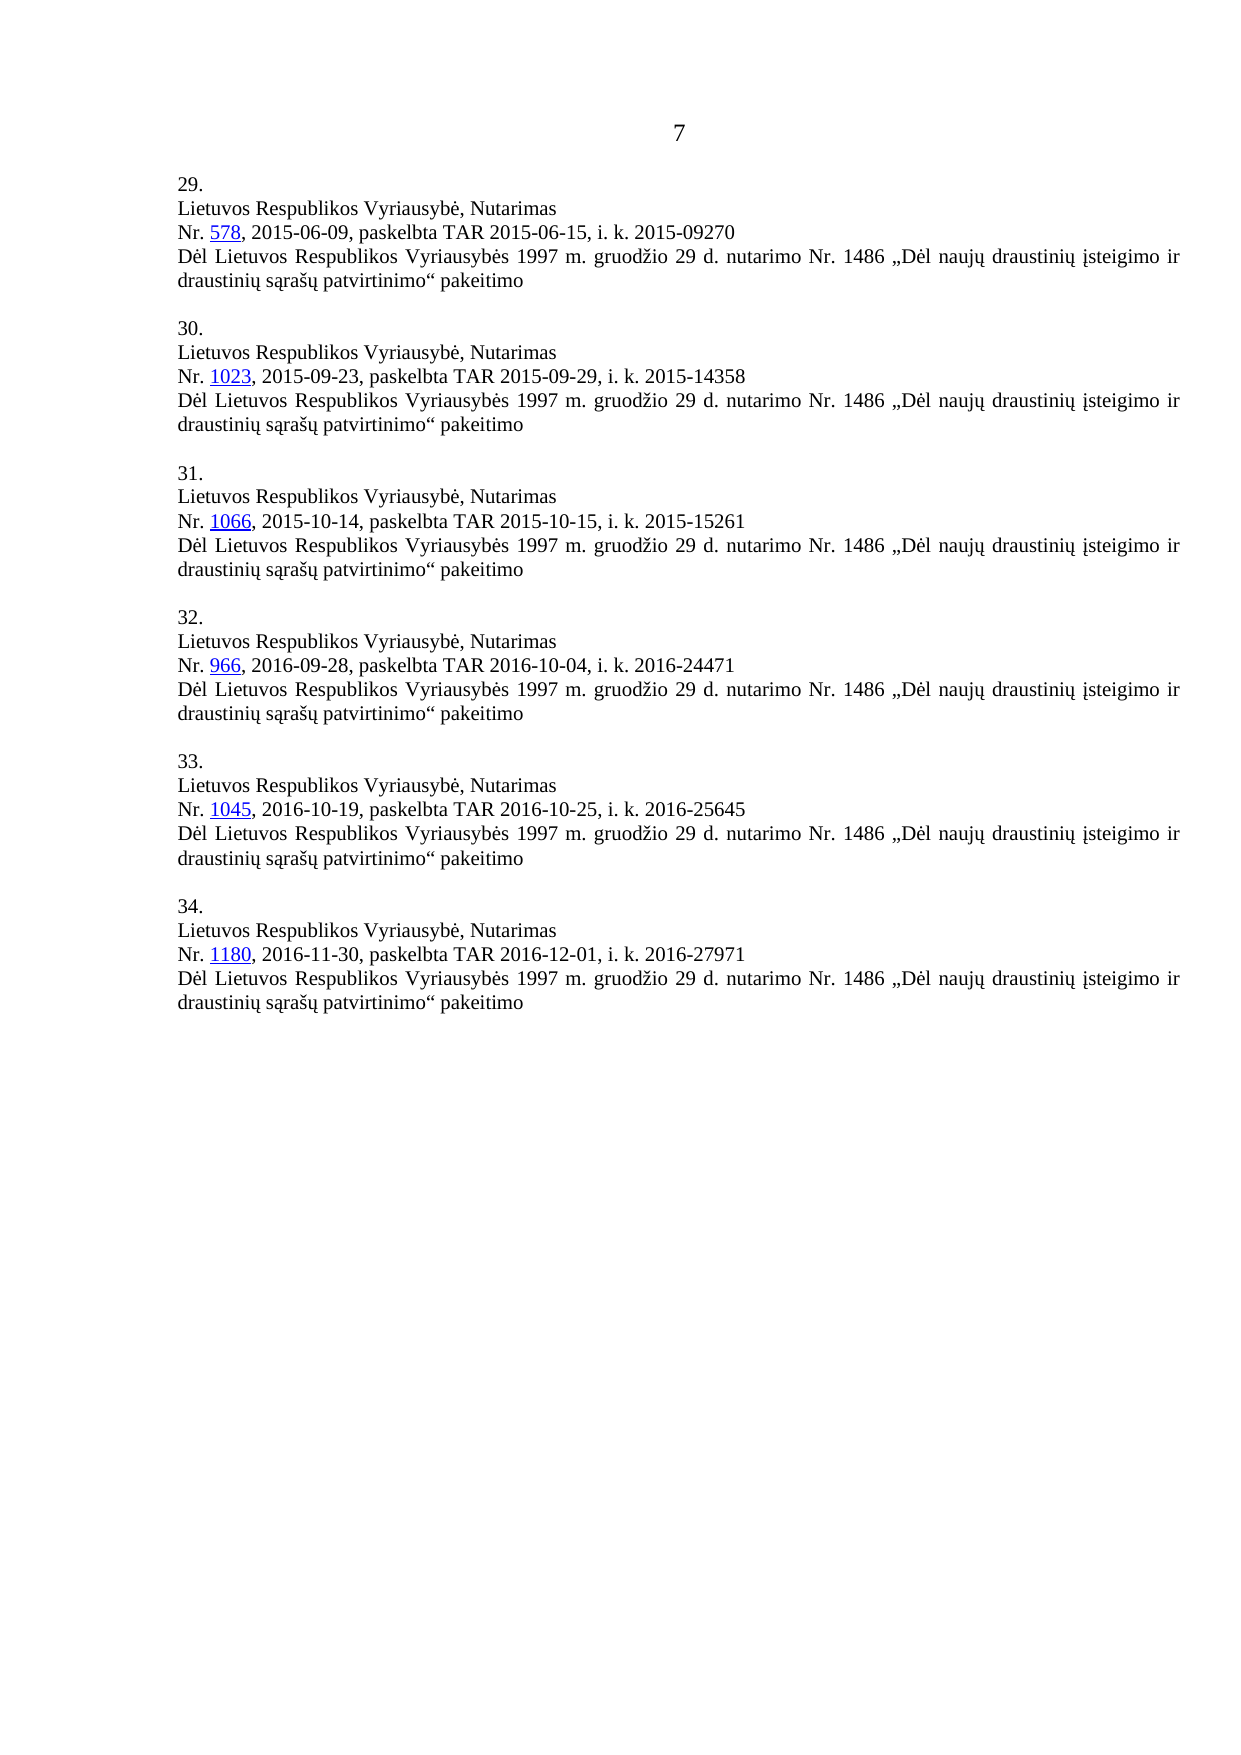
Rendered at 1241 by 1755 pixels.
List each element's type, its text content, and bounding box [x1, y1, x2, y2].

text 33. [177, 749, 1181, 773]
text Lietuvos Respublikos Vyriausybė, Nutarimas [177, 918, 1181, 942]
text Lietuvos Respublikos Vyriausybė, Nutarimas [177, 629, 1181, 653]
text Lietuvos Respublikos Vyriausybė, Nutarimas [177, 340, 1181, 364]
text 32. [177, 605, 1181, 629]
text Dėl Lietuvos Respublikos Vyriausybės 1997 m. gruodžio 29 d. nutarimo Nr. 1486 „Dėl naujų draustinių įsteigimo ir draustinių sąrašų patvirtinimo“ pakeitimo [177, 244, 1181, 292]
text Nr. 1023, 2015-09-23, paskelbta TAR 2015-09-29, i. k. 2015-14358 [177, 364, 1181, 388]
text Lietuvos Respublikos Vyriausybė, Nutarimas [177, 484, 1181, 508]
text Nr. 1066, 2015-10-14, paskelbta TAR 2015-10-15, i. k. 2015-15261 [177, 508, 1181, 533]
text 31. [177, 460, 1181, 484]
text Nr. 1180, 2016-11-30, paskelbta TAR 2016-12-01, i. k. 2016-27971 [177, 942, 1181, 966]
text 34. [177, 893, 1181, 918]
text Nr. 966, 2016-09-28, paskelbta TAR 2016-10-04, i. k. 2016-24471 [177, 653, 1181, 677]
text Dėl Lietuvos Respublikos Vyriausybės 1997 m. gruodžio 29 d. nutarimo Nr. 1486 „Dėl naujų draustinių įsteigimo ir draustinių sąrašų patvirtinimo“ pakeitimo [177, 533, 1181, 581]
text Dėl Lietuvos Respublikos Vyriausybės 1997 m. gruodžio 29 d. nutarimo Nr. 1486 „Dėl naujų draustinių įsteigimo ir draustinių sąrašų patvirtinimo“ pakeitimo [177, 677, 1181, 725]
text Nr. 578, 2015-06-09, paskelbta TAR 2015-06-15, i. k. 2015-09270 [177, 220, 1181, 244]
text Lietuvos Respublikos Vyriausybė, Nutarimas [177, 196, 1181, 220]
text Lietuvos Respublikos Vyriausybė, Nutarimas [177, 773, 1181, 797]
text Dėl Lietuvos Respublikos Vyriausybės 1997 m. gruodžio 29 d. nutarimo Nr. 1486 „Dėl naujų draustinių įsteigimo ir draustinių sąrašų patvirtinimo“ pakeitimo [177, 388, 1181, 436]
text Dėl Lietuvos Respublikos Vyriausybės 1997 m. gruodžio 29 d. nutarimo Nr. 1486 „Dėl naujų draustinių įsteigimo ir draustinių sąrašų patvirtinimo“ pakeitimo [177, 966, 1181, 1014]
text Dėl Lietuvos Respublikos Vyriausybės 1997 m. gruodžio 29 d. nutarimo Nr. 1486 „Dėl naujų draustinių įsteigimo ir draustinių sąrašų patvirtinimo“ pakeitimo [177, 821, 1181, 869]
text Nr. 1045, 2016-10-19, paskelbta TAR 2016-10-25, i. k. 2016-25645 [177, 797, 1181, 821]
text 29. [177, 172, 1181, 196]
text 30. [177, 316, 1181, 340]
